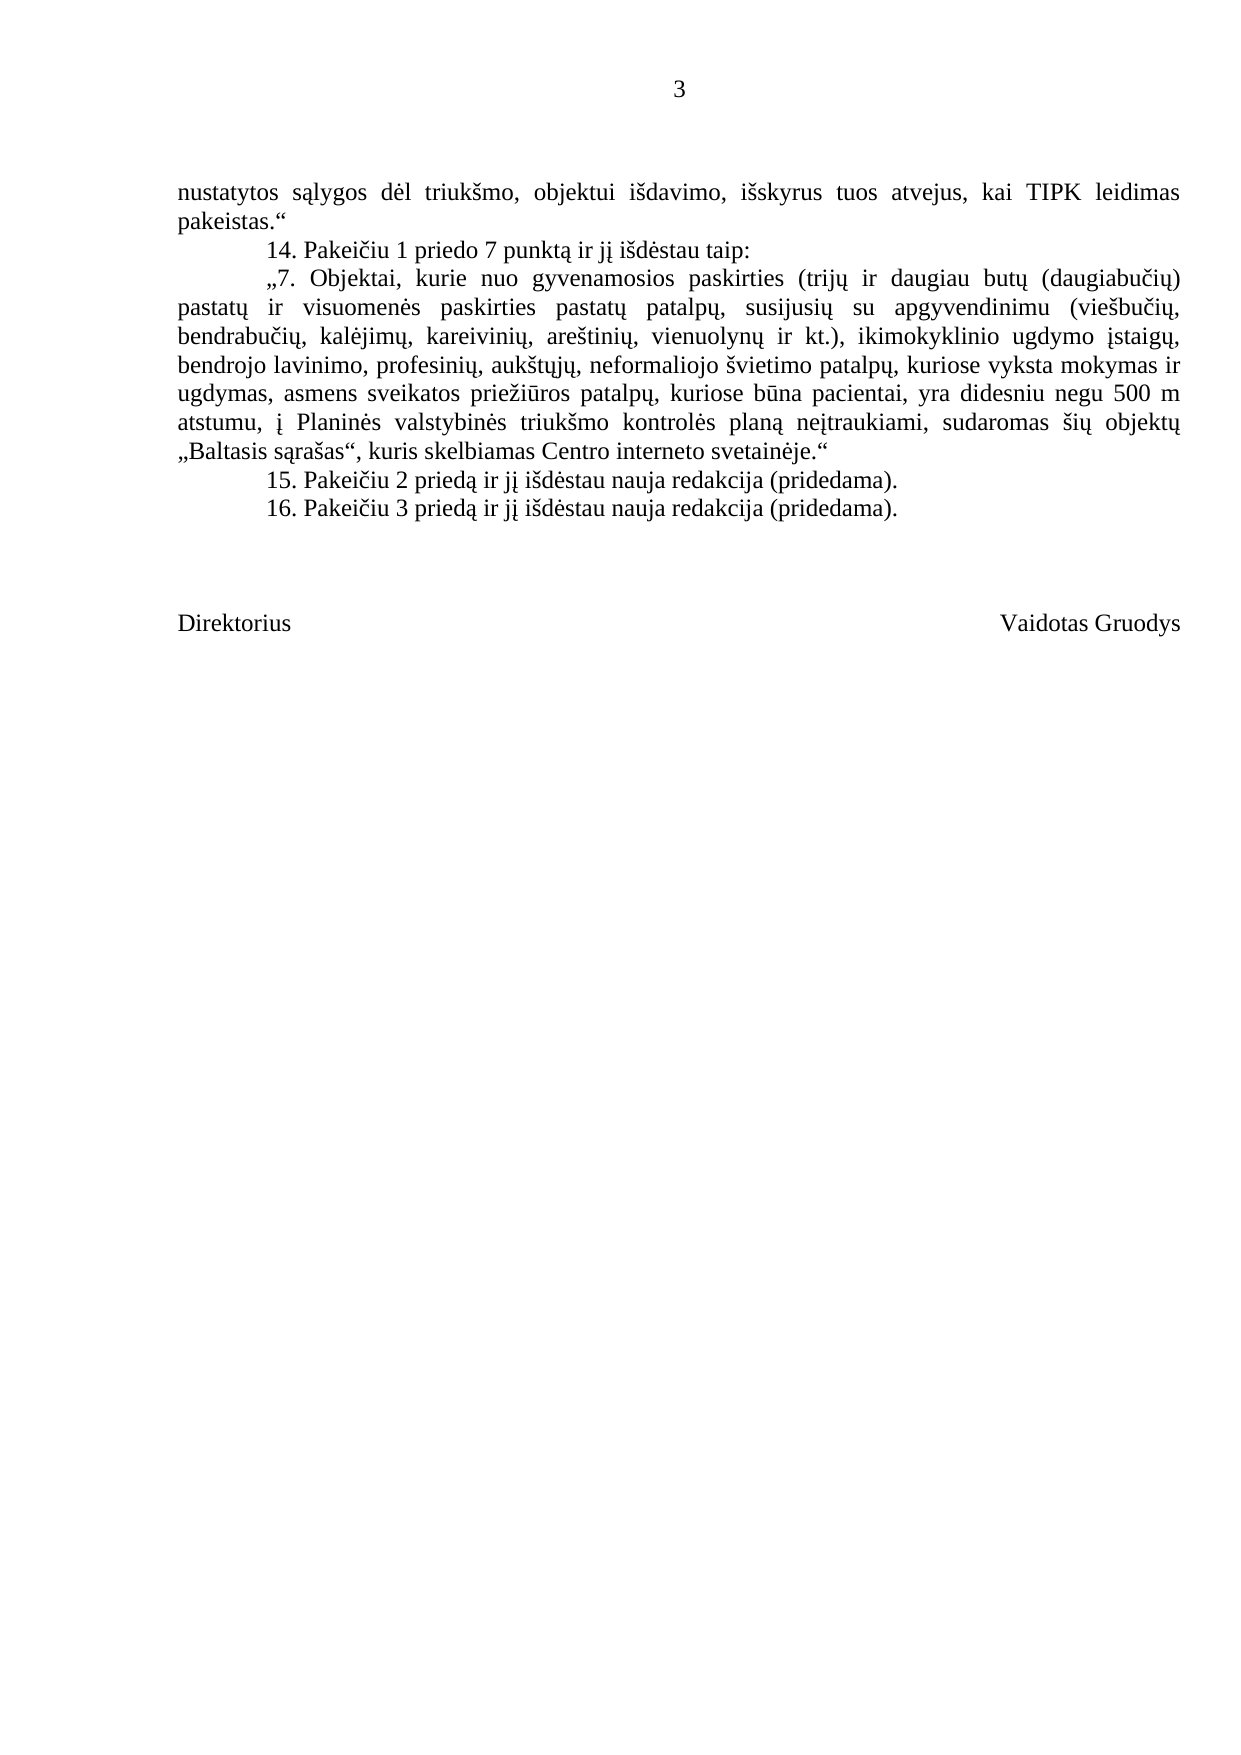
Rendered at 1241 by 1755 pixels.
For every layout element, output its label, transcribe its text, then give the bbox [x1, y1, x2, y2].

text 15. Pakeičiu 2 priedą ir jį išdėstau nauja redakcija (pridedama). [177, 465, 1181, 493]
text 14. Pakeičiu 1 priedo 7 punktą ir jį išdėstau taip: [177, 235, 1181, 263]
text 16. Pakeičiu 3 priedą ir jį išdėstau nauja redakcija (pridedama). [177, 493, 1181, 522]
text „7. Objektai, kurie nuo gyvenamosios paskirties (trijų ir daugiau butų (daugiabučių) pastatų ir visuomenės paskirties pastatų patalpų, susijusių su apgyvendinimu (viešbučių, bendrabučių, kalėjimų, kareivinių, areštinių, vienuolynų ir kt.), ikimokyklinio ugdymo įstaigų, bendrojo lavinimo, profesinių, aukštųjų, neformaliojo švietimo patalpų, kuriose vyksta mokymas ir ugdymas, asmens sveikatos priežiūros patalpų, kuriose būna pacientai, yra didesniu negu 500 m atstumu, į Planinės valstybinės triukšmo kontrolės planą neįtraukiami, sudaromas šių objektų „Baltasis sąrašas“, kuris skelbiamas Centro interneto svetainėje.“ [177, 263, 1181, 465]
text Direktorius Vaidotas Gruodys [177, 608, 1181, 637]
text nustatytos sąlygos dėl triukšmo, objektui išdavimo, išskyrus tuos atvejus, kai TIPK leidimas pakeistas.“ [177, 177, 1181, 235]
